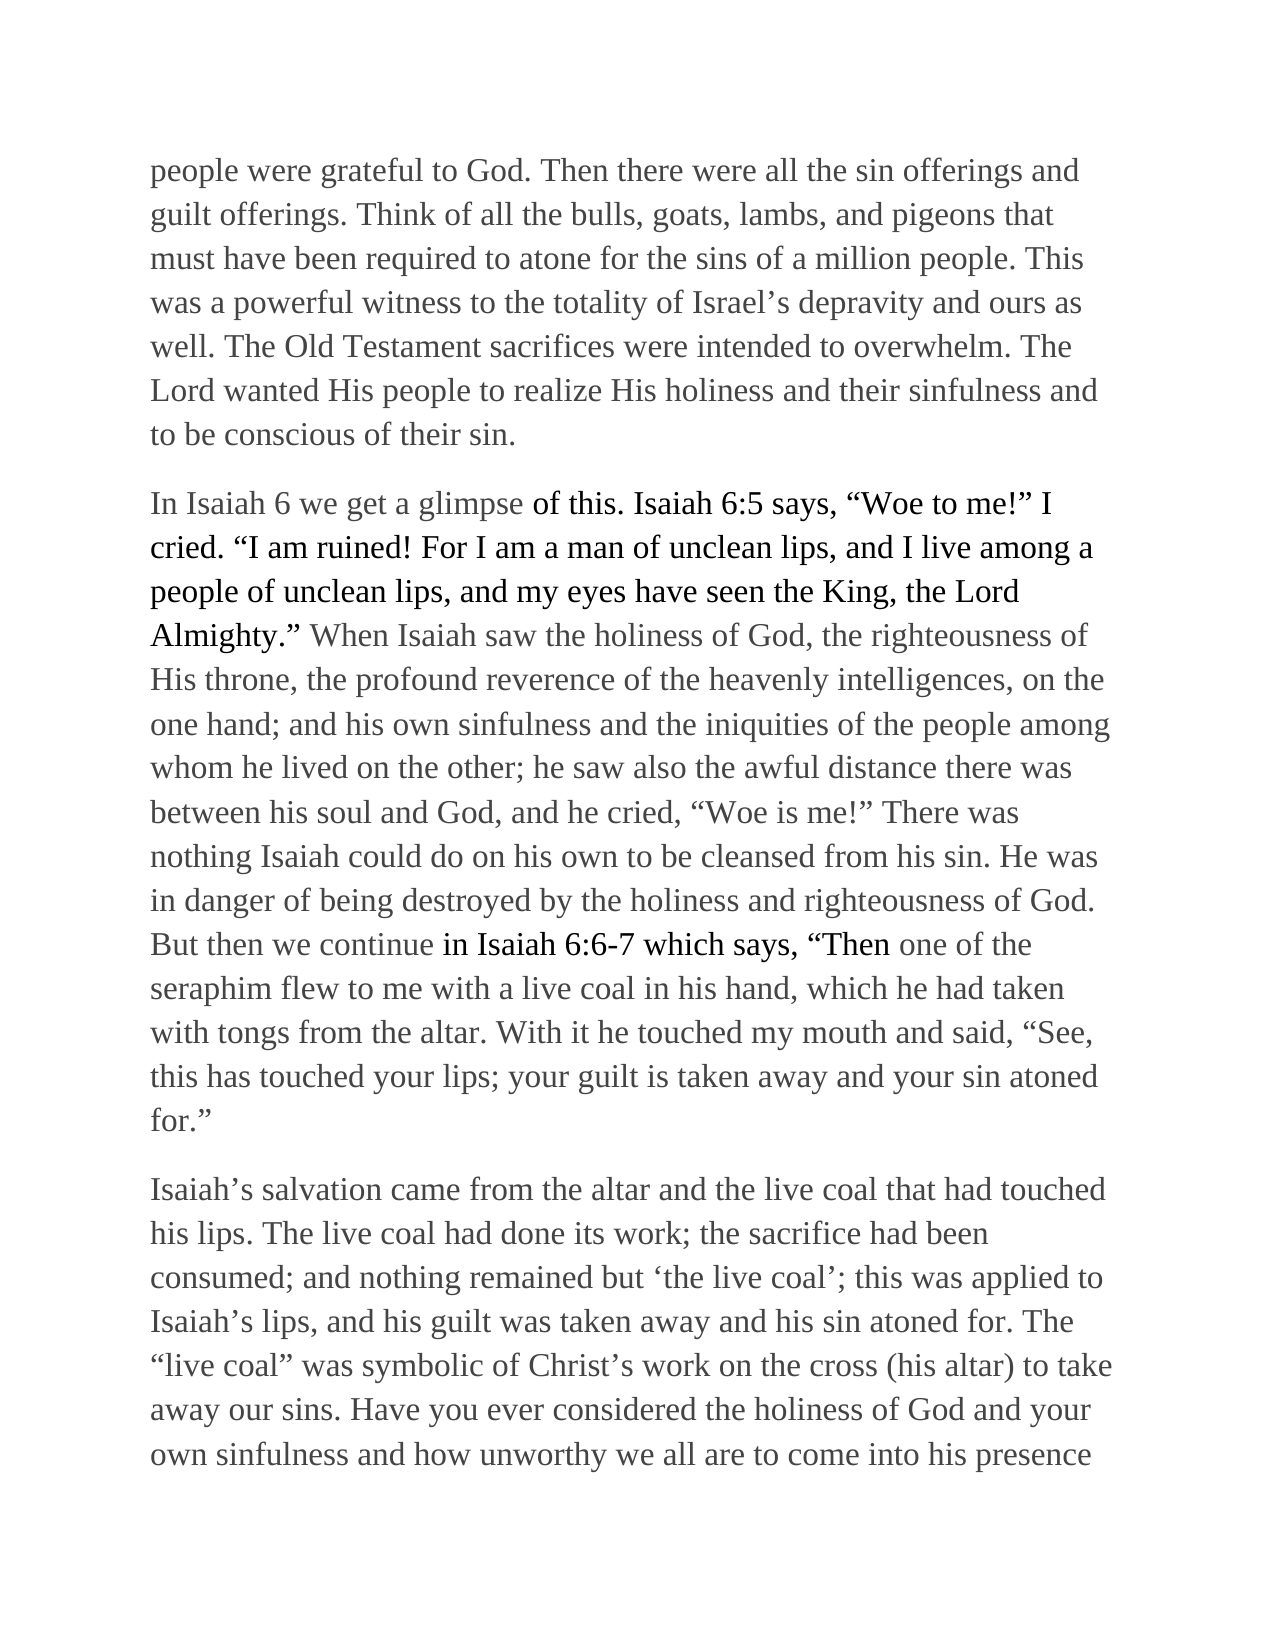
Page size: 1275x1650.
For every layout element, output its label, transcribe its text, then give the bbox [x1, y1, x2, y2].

text In Isaiah 6 we get a glimpse of this. Isaiah 6:5 says, “Woe to me!” I cried. “I am ruined! For I am a man of unclean lips, and I live among a people of unclean lips, and my eyes have seen the King, the Lord Almighty.” When Isaiah saw the holiness of God, the righteousness of His throne, the profound reverence of the heavenly intelligences, on the one hand; and his own sinfulness and the iniquities of the people among whom he lived on the other; he saw also the awful distance there was between his soul and God, and he cried, “Woe is me!” There was nothing Isaiah could do on his own to be cleansed from his sin. He was in danger of being destroyed by the holiness and righteousness of God. But then we continue in Isaiah 6:6-7 which says, “Then one of the seraphim flew to me with a live coal in his hand, which he had taken with tongs from the altar. With it he touched my mouth and said, “See, this has touched your lips; your guilt is taken away and your sin atoned for.” [150, 483, 1125, 1139]
text people were grateful to God. Then there were all the sin offerings and guilt offerings. Think of all the bulls, goats, lambs, and pigeons that must have been required to atone for the sins of a million people. This was a powerful witness to the totality of Israel’s depravity and ours as well. The Old Testament sacrifices were intended to overwhelm. The Lord wanted His people to realize His holiness and their sinfulness and to be conscious of their sin. [150, 150, 1125, 453]
text Isaiah’s salvation came from the altar and the live coal that had touched his lips. The live coal had done its work; the sacrifice had been consumed; and nothing remained but ‘the live coal’; this was applied to Isaiah’s lips, and his guilt was taken away and his sin atoned for. The “live coal” was symbolic of Christ’s work on the cross (his altar) to take away our sins. Have you ever considered the holiness of God and your own sinfulness and how unworthy we all are to come into his presence [150, 1169, 1125, 1472]
